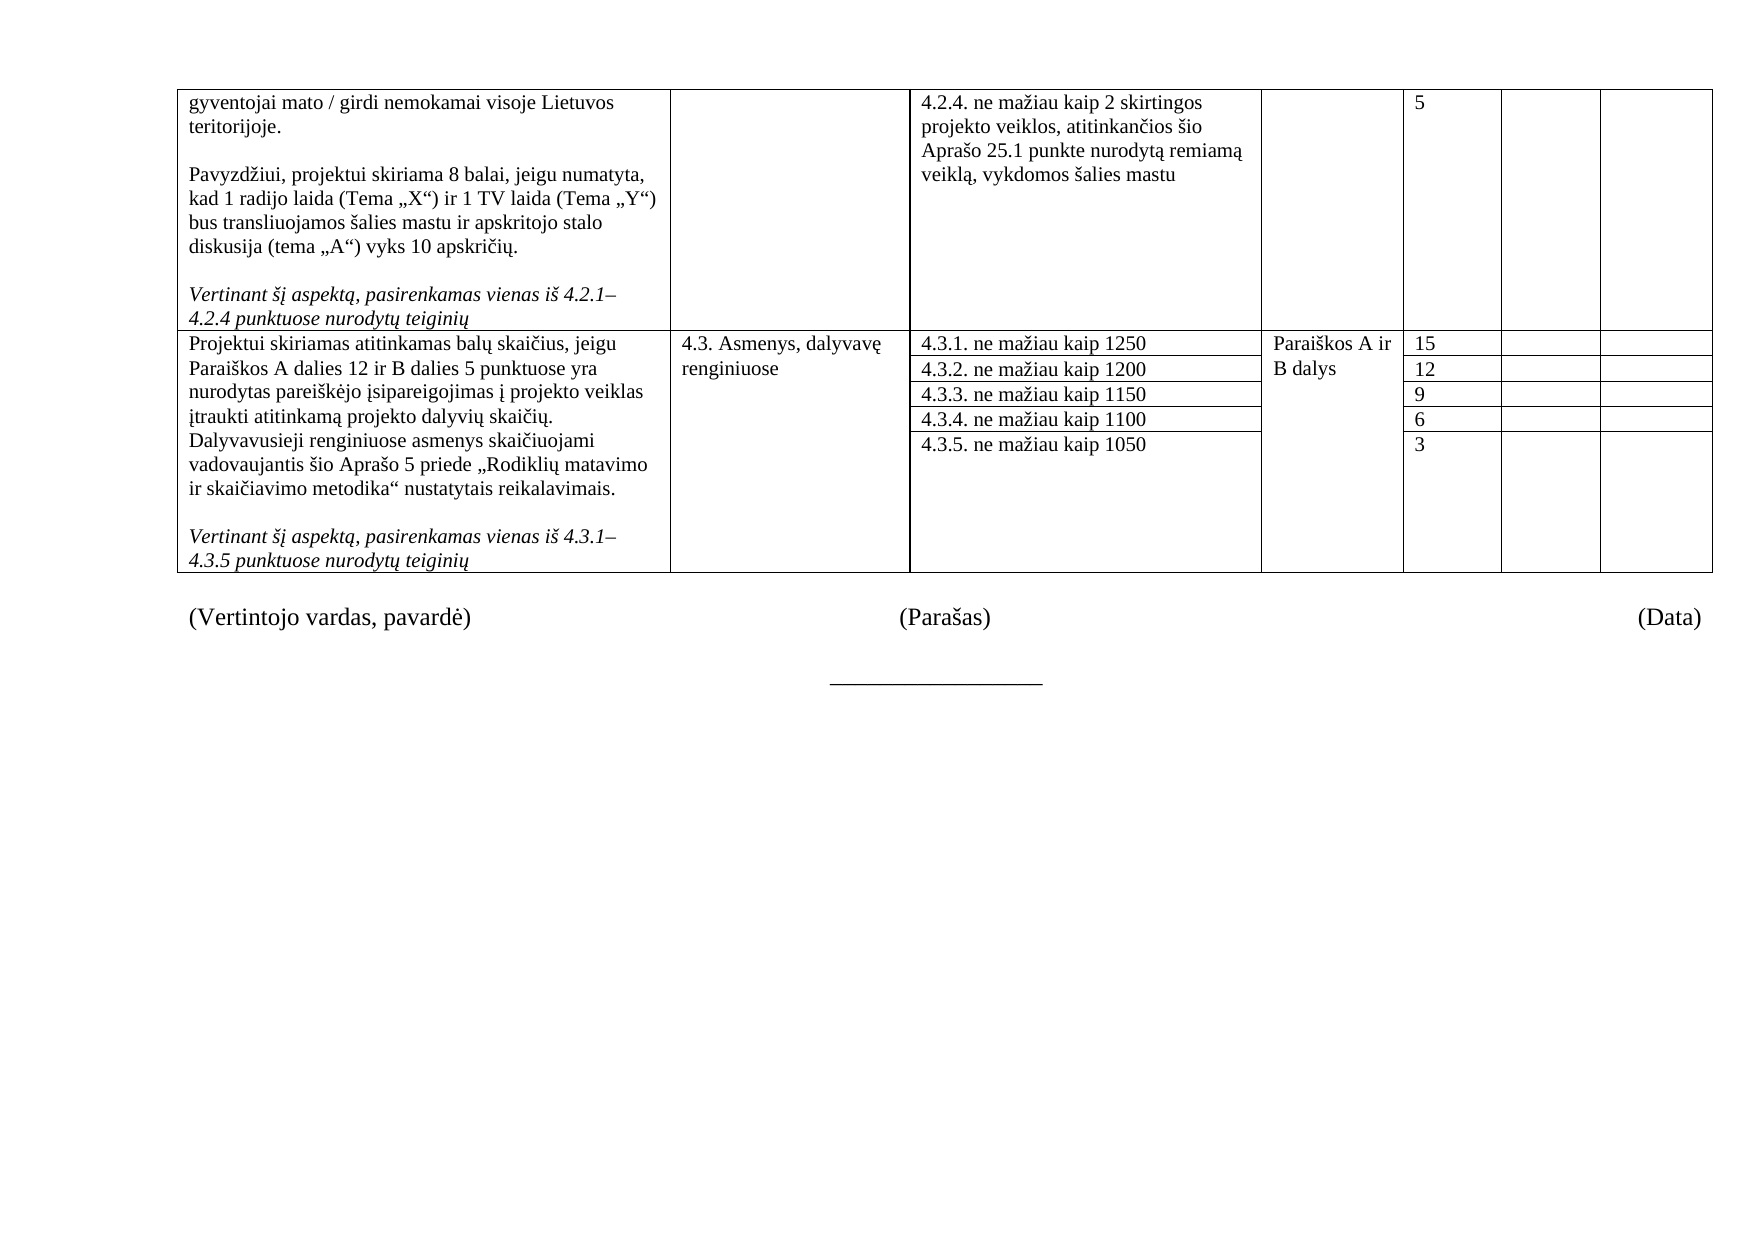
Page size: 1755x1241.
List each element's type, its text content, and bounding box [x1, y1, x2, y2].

table_cell [1601, 331, 1712, 355]
table_cell 4.3.4. ne mažiau kaip 1100 [911, 407, 1261, 431]
table_cell [1601, 382, 1712, 406]
table_cell [1601, 90, 1712, 330]
table_cell 4.2.4. ne mažiau kaip 2 skirtingos projekto veiklos, atitinkančios šio Aprašo 25.1 punkte nurodytą remiamą veiklą, vykdomos šalies mastu [911, 90, 1261, 330]
table_cell [1601, 407, 1712, 431]
table_cell [1502, 331, 1600, 355]
table_cell 4.3.1. ne mažiau kaip 1250 [911, 331, 1261, 355]
table_cell 4.3. Asmenys, dalyvavę renginiuose [671, 331, 909, 572]
table_cell 15 [1404, 331, 1501, 355]
table_cell [671, 90, 909, 330]
text _________________ [177, 659, 1695, 688]
table_cell Paraiškos A ir B dalys [1262, 331, 1403, 572]
table_cell 12 [1404, 356, 1501, 381]
table_cell [1601, 356, 1712, 381]
table_header (Data) [1201, 602, 1713, 631]
table_cell 4.3.3. ne mažiau kaip 1150 [911, 382, 1261, 406]
table_cell [1502, 432, 1600, 572]
table_cell 3 [1404, 432, 1501, 572]
table_cell 6 [1404, 407, 1501, 431]
table_header (Vertintojo vardas, pavardė) [177, 602, 689, 631]
table_cell gyventojai mato / girdi nemokamai visoje Lietuvos teritorijoje. Pavyzdžiui, projektui skiriama 8 balai, jeigu numatyta, kad 1 radijo laida (Tema „X“) ir 1 TV laida (Tema „Y“) bus transliuojamos šalies mastu ir apskritojo stalo diskusija (tema „A“) vyks 10 apskričių. Vertinant šį aspektą, pasirenkamas vienas iš 4.2.1–4.2.4 punktuose nurodytų teiginių [178, 90, 670, 330]
table_cell [1601, 432, 1712, 572]
table_cell [1502, 382, 1600, 406]
table_cell [1502, 356, 1600, 381]
table_cell 4.3.5. ne mažiau kaip 1050 [911, 432, 1261, 572]
table_cell 9 [1404, 382, 1501, 406]
table_cell Projektui skiriamas atitinkamas balų skaičius, jeigu Paraiškos A dalies 12 ir B dalies 5 punktuose yra nurodytas pareiškėjo įsipareigojimas į projekto veiklas įtraukti atitinkamą projekto dalyvių skaičių. Dalyvavusieji renginiuose asmenys skaičiuojami vadovaujantis šio Aprašo 5 priede „Rodiklių matavimo ir skaičiavimo metodika“ nustatytais reikalavimais. Vertinant šį aspektą, pasirenkamas vienas iš 4.3.1–4.3.5 punktuose nurodytų teiginių [178, 331, 670, 572]
table_cell [1502, 90, 1600, 330]
table_cell [1262, 90, 1403, 330]
table_header (Parašas) [689, 602, 1201, 631]
table_cell [1502, 407, 1600, 431]
table_cell 5 [1404, 90, 1501, 330]
table_cell 4.3.2. ne mažiau kaip 1200 [911, 356, 1261, 381]
